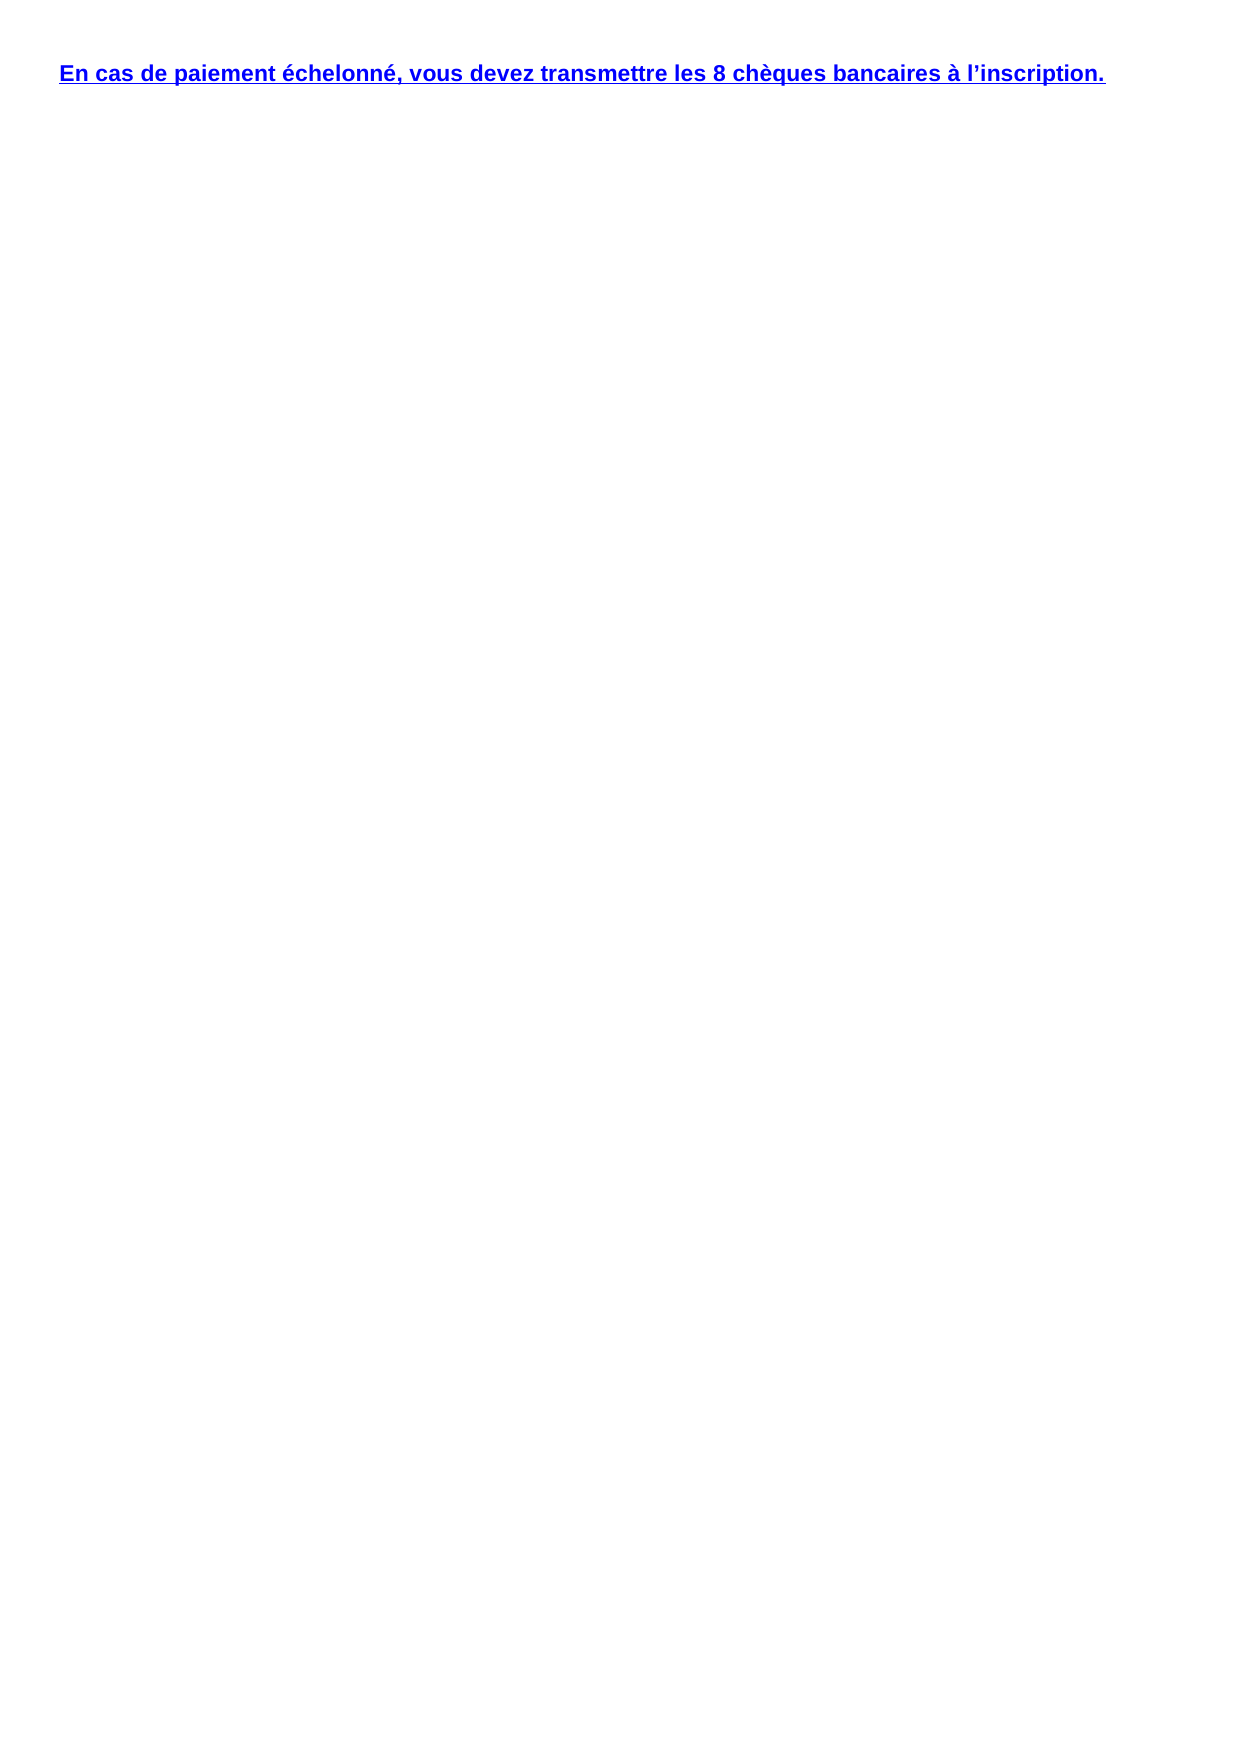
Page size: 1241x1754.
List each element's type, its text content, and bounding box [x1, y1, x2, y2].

text En cas de paiement échelonné, vous devez transmettre les 8 chèques bancaires à l’inscription. [59, 59, 1167, 86]
